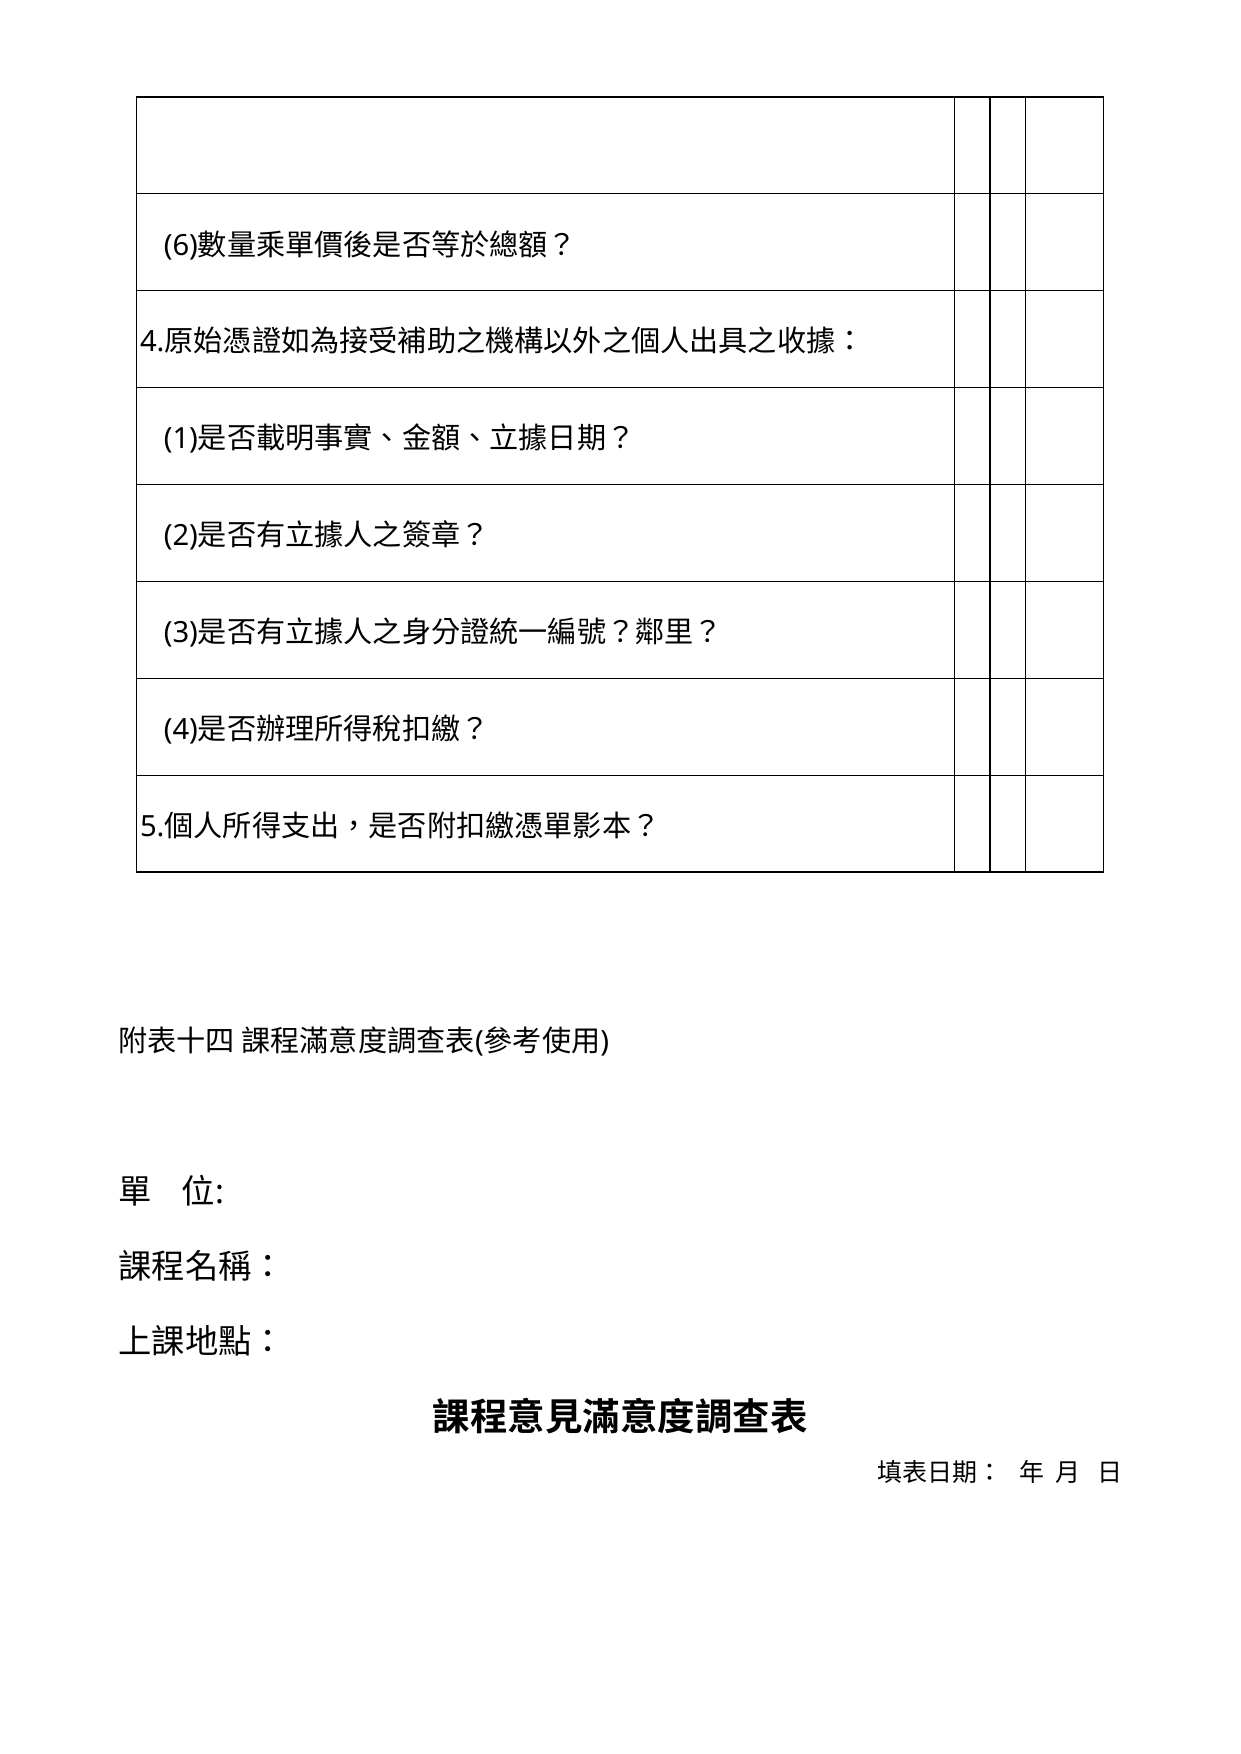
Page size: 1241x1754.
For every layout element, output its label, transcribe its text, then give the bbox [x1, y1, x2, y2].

table_cell [991, 679, 1025, 774]
table_cell [955, 194, 989, 290]
table_cell [991, 485, 1025, 581]
text 單 位: [118, 1152, 1122, 1227]
text 課程名稱： [118, 1227, 1122, 1302]
table_cell [1026, 388, 1103, 484]
table_cell [955, 291, 989, 387]
table_cell [991, 388, 1025, 484]
text 上課地點： [118, 1302, 1122, 1377]
table_cell [991, 98, 1025, 193]
table_cell [1026, 582, 1103, 678]
table_cell [955, 388, 989, 484]
table_cell [955, 582, 989, 678]
table_cell [955, 776, 989, 871]
table_cell [1026, 679, 1103, 774]
table_cell [1026, 98, 1103, 193]
table_cell 4.原始憑證如為接受補助之機構以外之個人出具之收據： [137, 291, 954, 387]
table_cell [137, 98, 954, 193]
table_cell [991, 776, 1025, 871]
table_cell [955, 485, 989, 581]
table_cell [1026, 194, 1103, 290]
text 填表日期： 年 月 日 [118, 1452, 1122, 1489]
table_cell (4)是否辦理所得稅扣繳？ [137, 679, 954, 774]
table_cell [991, 194, 1025, 290]
table_cell [955, 679, 989, 774]
table_cell [991, 291, 1025, 387]
table_cell [955, 98, 989, 193]
table_cell 5.個人所得支出，是否附扣繳憑單影本？ [137, 776, 954, 871]
table_cell (3)是否有立據人之身分證統一編號？鄰里？ [137, 582, 954, 678]
table_cell (1)是否載明事實、金額、立據日期？ [137, 388, 954, 484]
table_cell [1026, 291, 1103, 387]
table_cell (6)數量乘單價後是否等於總額？ [137, 194, 954, 290]
table_cell [1026, 485, 1103, 581]
table_cell [991, 582, 1025, 678]
table_cell (2)是否有立據人之簽章？ [137, 485, 954, 581]
text 附表十四 課程滿意度調查表(參考使用) [118, 1002, 1122, 1077]
text 課程意見滿意度調查表 [118, 1377, 1122, 1452]
table_cell [1026, 776, 1103, 871]
